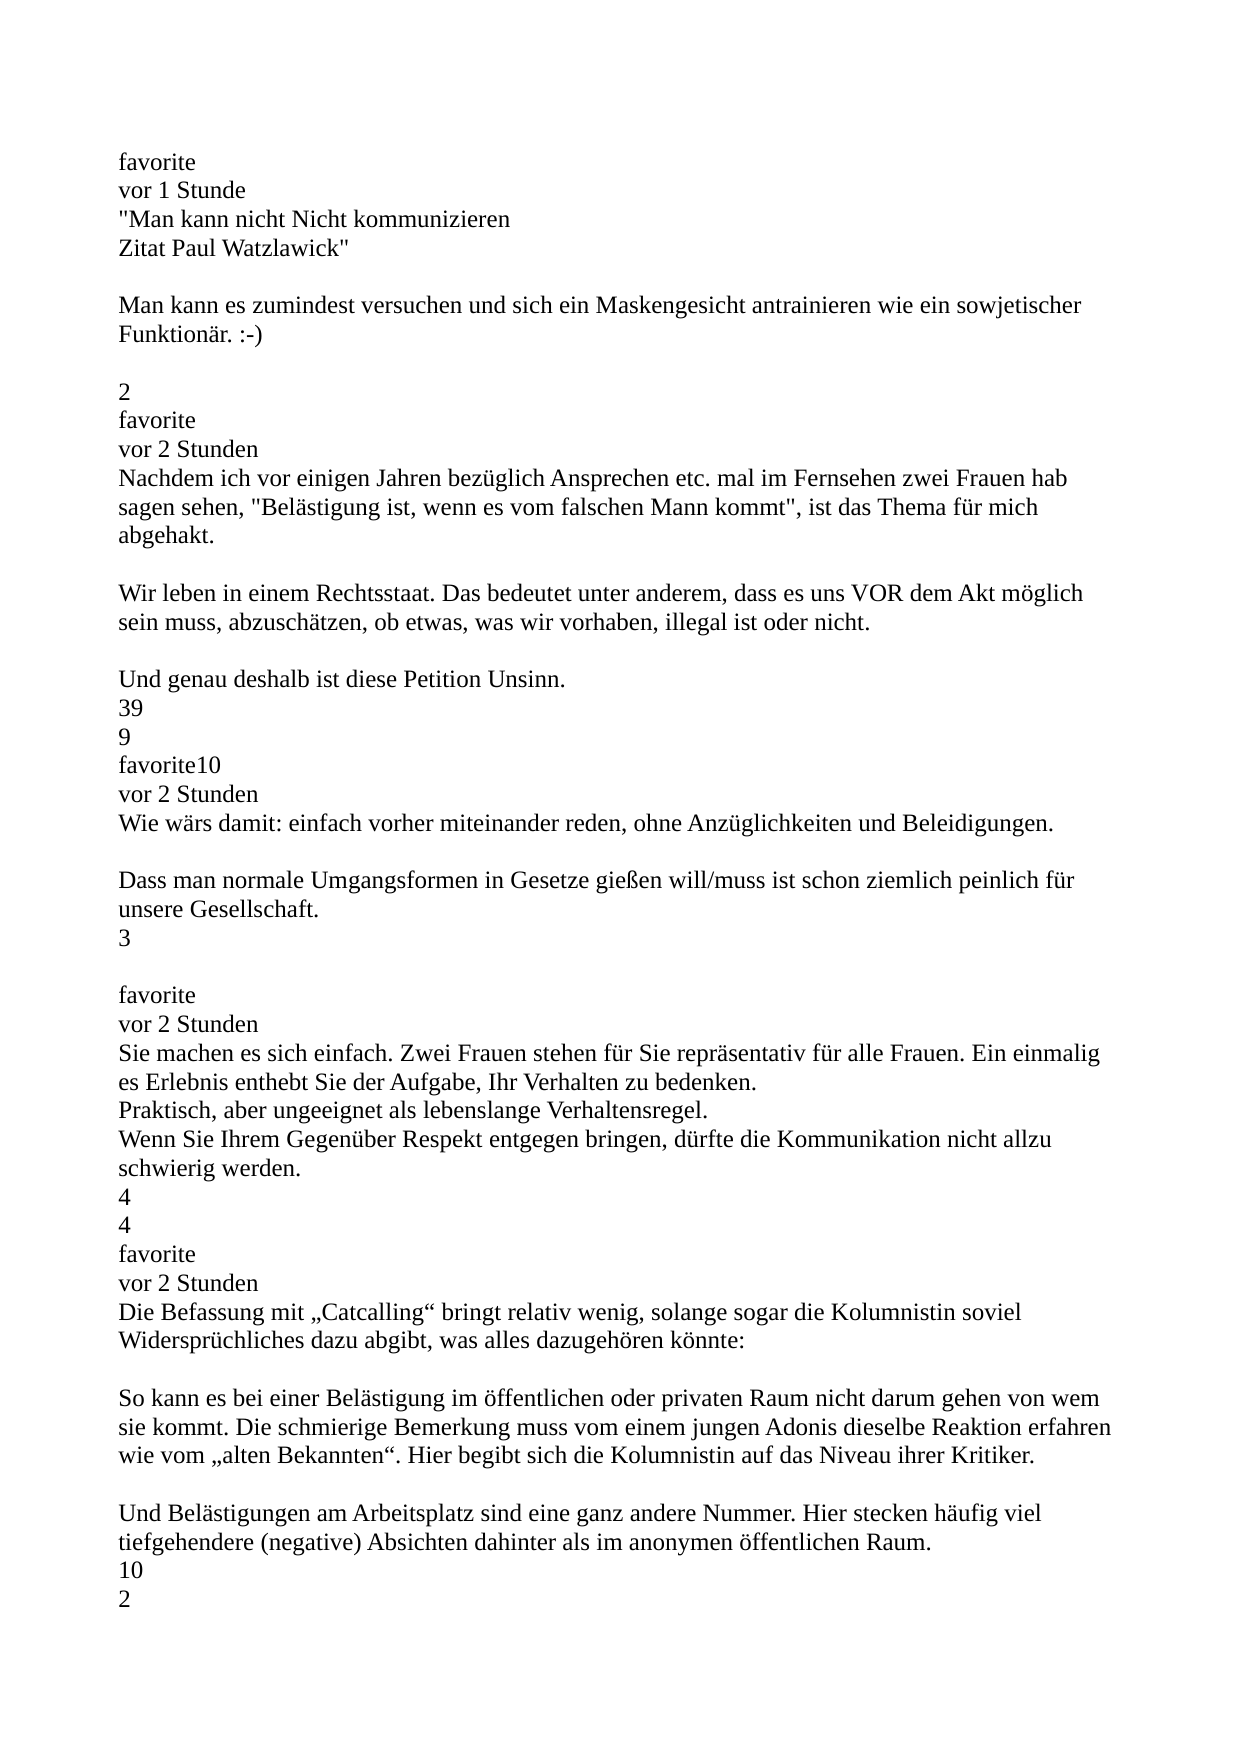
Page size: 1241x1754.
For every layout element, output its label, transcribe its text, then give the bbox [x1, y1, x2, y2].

text Nachdem ich vor einigen Jahren bezüglich Ansprechen etc. mal im Fernsehen zwei Frauen hab sagen sehen, "Belästigung ist, wenn es vom falschen Mann kommt", ist das Thema für mich abgehakt. [118, 463, 1122, 549]
text 4 [118, 1182, 1122, 1211]
text favorite [118, 981, 1122, 1009]
text Praktisch, aber ungeeignet als lebenslange Verhaltensregel. [118, 1096, 1122, 1124]
text 2 [118, 377, 1122, 406]
text Zitat Paul Watzlawick" [118, 233, 1122, 262]
text vor 1 Stunde [118, 176, 1122, 204]
text favorite10 [118, 751, 1122, 779]
text 3 [118, 923, 1122, 952]
text vor 2 Stunden [118, 1268, 1122, 1297]
text 4 [118, 1211, 1122, 1239]
text Und genau deshalb ist diese Petition Unsinn. [118, 664, 1122, 693]
text favorite [118, 1239, 1122, 1268]
text Dass man normale Umgangsformen in Gesetze gießen will/muss ist schon ziemlich peinlich für unsere Gesellschaft. [118, 866, 1122, 923]
text vor 2 Stunden [118, 779, 1122, 808]
text "Man kann nicht Nicht kommunizieren [118, 204, 1122, 233]
text favorite [118, 147, 1122, 176]
text vor 2 Stunden [118, 434, 1122, 463]
text So kann es bei einer Belästigung im öffentlichen oder privaten Raum nicht darum gehen von wem sie kommt. Die schmierige Bemerkung muss vom einem jungen Adonis dieselbe Reaktion erfahren wie vom „alten Bekannten“. Hier begibt sich die Kolumnistin auf das Niveau ihrer Kritiker. [118, 1383, 1122, 1469]
text Wir leben in einem Rechtsstaat. Das bedeutet unter anderem, dass es uns VOR dem Akt möglich sein muss, abzuschätzen, ob etwas, was wir vorhaben, illegal ist oder nicht. [118, 578, 1122, 636]
text Wie wärs damit: einfach vorher miteinander reden, ohne Anzüglichkeiten und Beleidigungen. [118, 808, 1122, 837]
text Die Befassung mit „Catcalling“ bringt relativ wenig, solange sogar die Kolumnistin soviel Widersprüchliches dazu abgibt, was alles dazugehören könnte: [118, 1297, 1122, 1354]
text Und Belästigungen am Arbeitsplatz sind eine ganz andere Nummer. Hier stecken häufig viel tiefgehendere (negative) Absichten dahinter als im anonymen öffentlichen Raum. [118, 1498, 1122, 1556]
text 10 [118, 1556, 1122, 1584]
text Sie machen es sich einfach. Zwei Frauen stehen für Sie repräsentativ für alle Frauen. Ein einmalig es Erlebnis enthebt Sie der Aufgabe, Ihr Verhalten zu bedenken. [118, 1038, 1122, 1096]
text favorite [118, 406, 1122, 434]
text 39 [118, 693, 1122, 722]
text 9 [118, 722, 1122, 751]
text Wenn Sie Ihrem Gegenüber Respekt entgegen bringen, dürfte die Kommunikation nicht allzu schwierig werden. [118, 1124, 1122, 1182]
text 2 [118, 1584, 1122, 1613]
text vor 2 Stunden [118, 1009, 1122, 1038]
text Man kann es zumindest versuchen und sich ein Maskengesicht antrainieren wie ein sowjetischer Funktionär. :-) [118, 291, 1122, 348]
